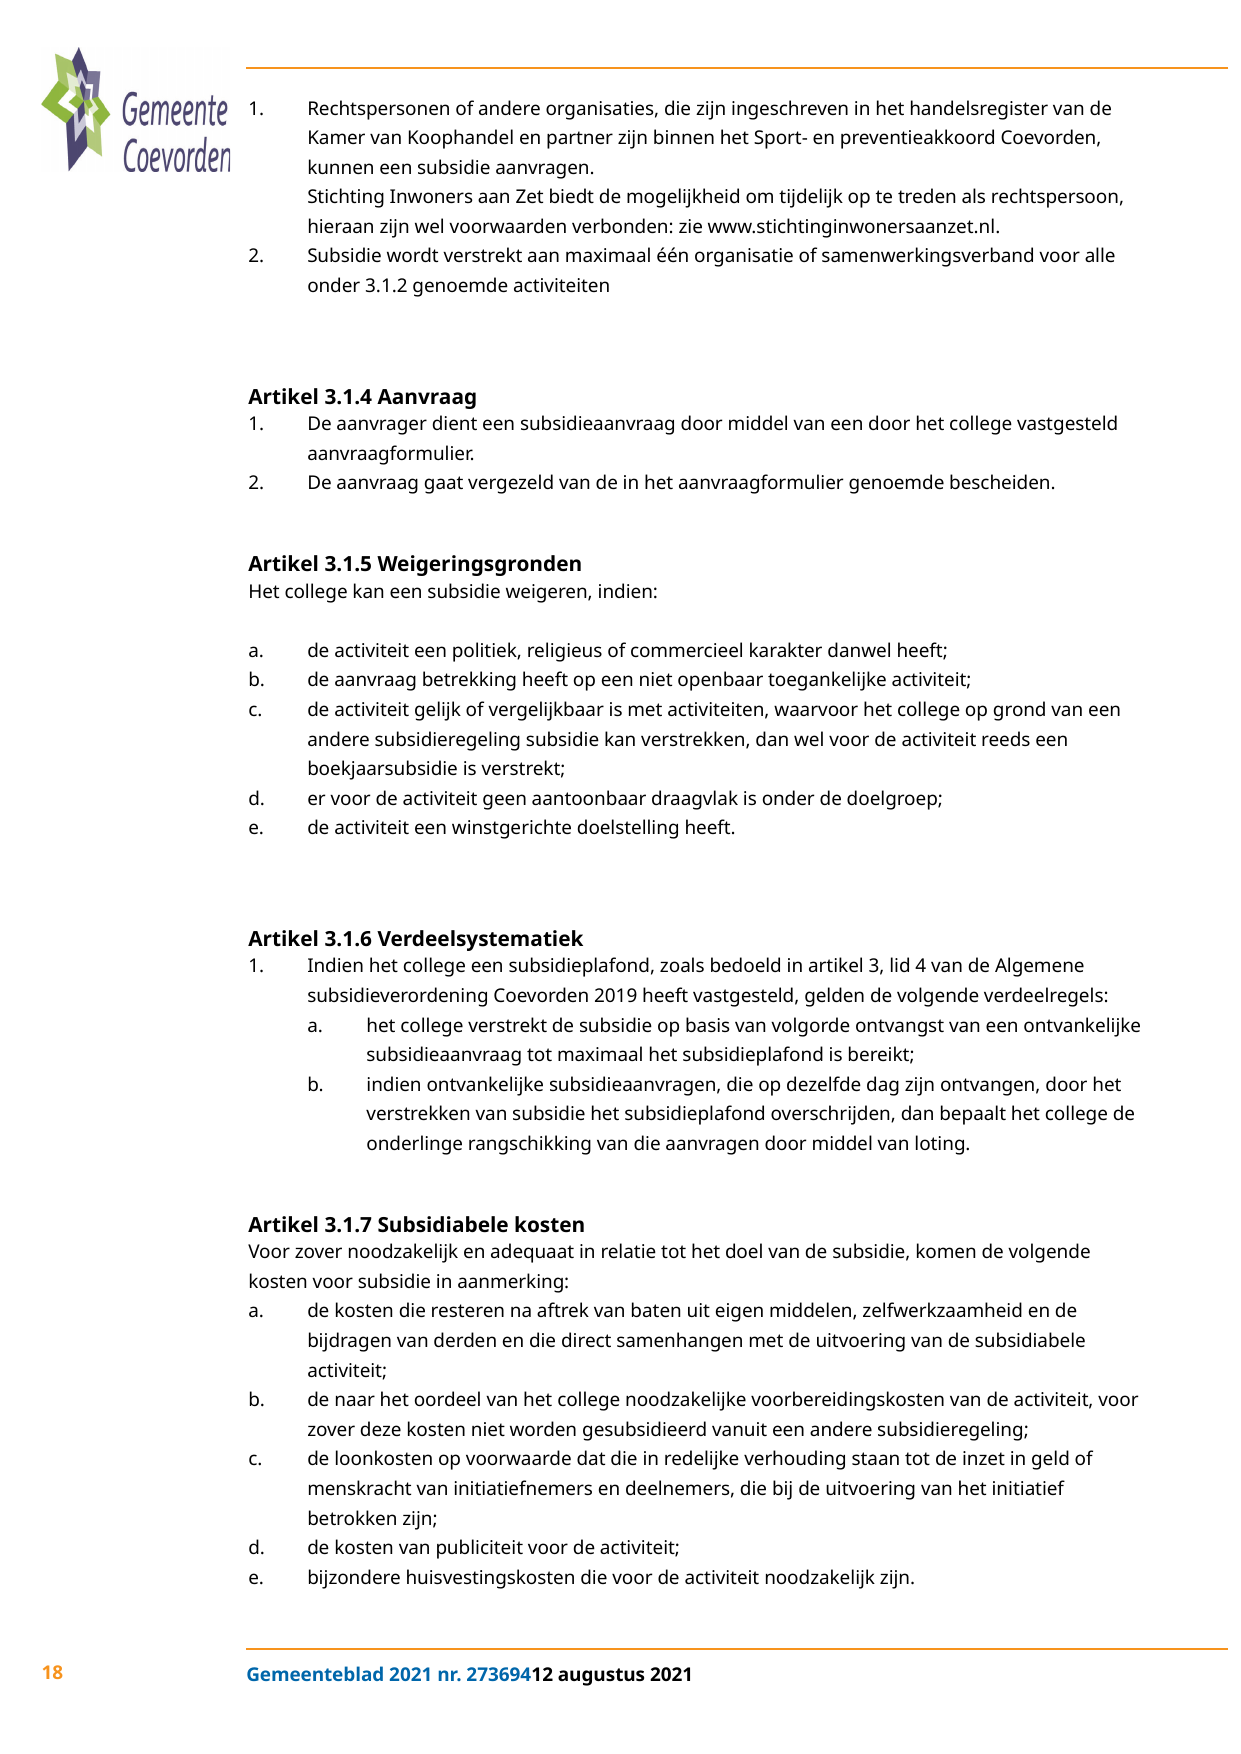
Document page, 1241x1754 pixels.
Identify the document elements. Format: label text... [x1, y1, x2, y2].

list de naar het oordeel van het college noodzakelijke voorbereidingskosten van de activiteit, voor zover deze kosten niet worden gesubsidieerd vanuit een andere subsidieregeling; [248, 1386, 1152, 1442]
list bijzondere huisvestingskosten die voor de activiteit noodzakelijk zijn. [248, 1564, 1152, 1590]
picture [41, 47, 231, 172]
text Voor zover noodzakelijk en adequaat in relatie tot het doel van de subsidie, komen de volgende kosten voor subsidie in aanmerking: [248, 1238, 1152, 1294]
list De aanvraag gaat vergezeld van de in het aanvraagformulier genoemde bescheiden. [248, 469, 1152, 495]
list de kosten die resteren na aftrek van baten uit eigen middelen, zelfwerkzaamheid en de bijdragen van derden en die direct samenhangen met de uitvoering van de subsidiabele activiteit; [248, 1298, 1152, 1383]
list Subsidie wordt verstrekt aan maximaal één organisatie of samenwerkingsverband voor alle onder 3.1.2 genoemde activiteiten [248, 243, 1152, 298]
list Stichting Inwoners aan Zet biedt de mogelijkheid om tijdelijk op te treden als rechtspersoon, hieraan zijn wel voorwaarden verbonden: zie www.stichtinginwonersaanzet.nl. [248, 183, 1152, 239]
list de loonkosten op voorwaarde dat die in redelijke verhouding staan tot de inzet in geld of menskracht van initiatiefnemers en deelnemers, die bij de uitvoering van het initiatief betrokken zijn; [248, 1446, 1152, 1531]
list de kosten van publiciteit voor de activiteit; [248, 1534, 1152, 1560]
list er voor de activiteit geen aantoonbaar draagvlak is onder de doelgroep; [248, 785, 1152, 811]
text Artikel 3.1.7 Subsidiabele kosten [248, 1210, 1152, 1238]
list de aanvraag betrekking heeft op een niet openbaar toegankelijke activiteit; [248, 667, 1152, 692]
list De aanvrager dient een subsidieaanvraag door middel van een door het college vastgesteld aanvraagformulier. [248, 410, 1152, 466]
list Indien het college een subsidieplafond, zoals bedoeld in artikel 3, lid 4 van de Algemene subsidieverordening Coevorden 2019 heeft vastgesteld, gelden de volgende verdeelregels: [248, 953, 1152, 1008]
list de activiteit een politiek, religieus of commercieel karakter danwel heeft; [248, 637, 1152, 663]
list Rechtspersonen of andere organisaties, die zijn ingeschreven in het handelsregister van de Kamer van Koophandel en partner zijn binnen het Sport- en preventieakkoord Coevorden, kunnen een subsidie aanvragen. [248, 95, 1152, 180]
list de activiteit een winstgerichte doelstelling heeft. [248, 814, 1152, 840]
text Artikel 3.1.4 Aanvraag [248, 382, 1152, 410]
text Het college kan een subsidie weigeren, indien: [248, 578, 1152, 604]
list indien ontvankelijke subsidieaanvragen, die op dezelfde dag zijn ontvangen, door het verstrekken van subsidie het subsidieplafond overschrijden, dan bepaalt het college de onderlinge rangschikking van die aanvragen door middel van loting. [307, 1071, 1152, 1156]
list het college verstrekt de subsidie op basis van volgorde ontvangst van een ontvankelijke subsidieaanvraag tot maximaal het subsidieplafond is bereikt; [307, 1012, 1152, 1067]
list de activiteit gelijk of vergelijkbaar is met activiteiten, waarvoor het college op grond van een andere subsidieregeling subsidie kan verstrekken, dan wel voor de activiteit reeds een boekjaarsubsidie is verstrekt; [248, 696, 1152, 781]
text Artikel 3.1.6 Verdeelsystematiek [248, 924, 1152, 953]
text Artikel 3.1.5 Weigeringsgronden [248, 549, 1152, 578]
